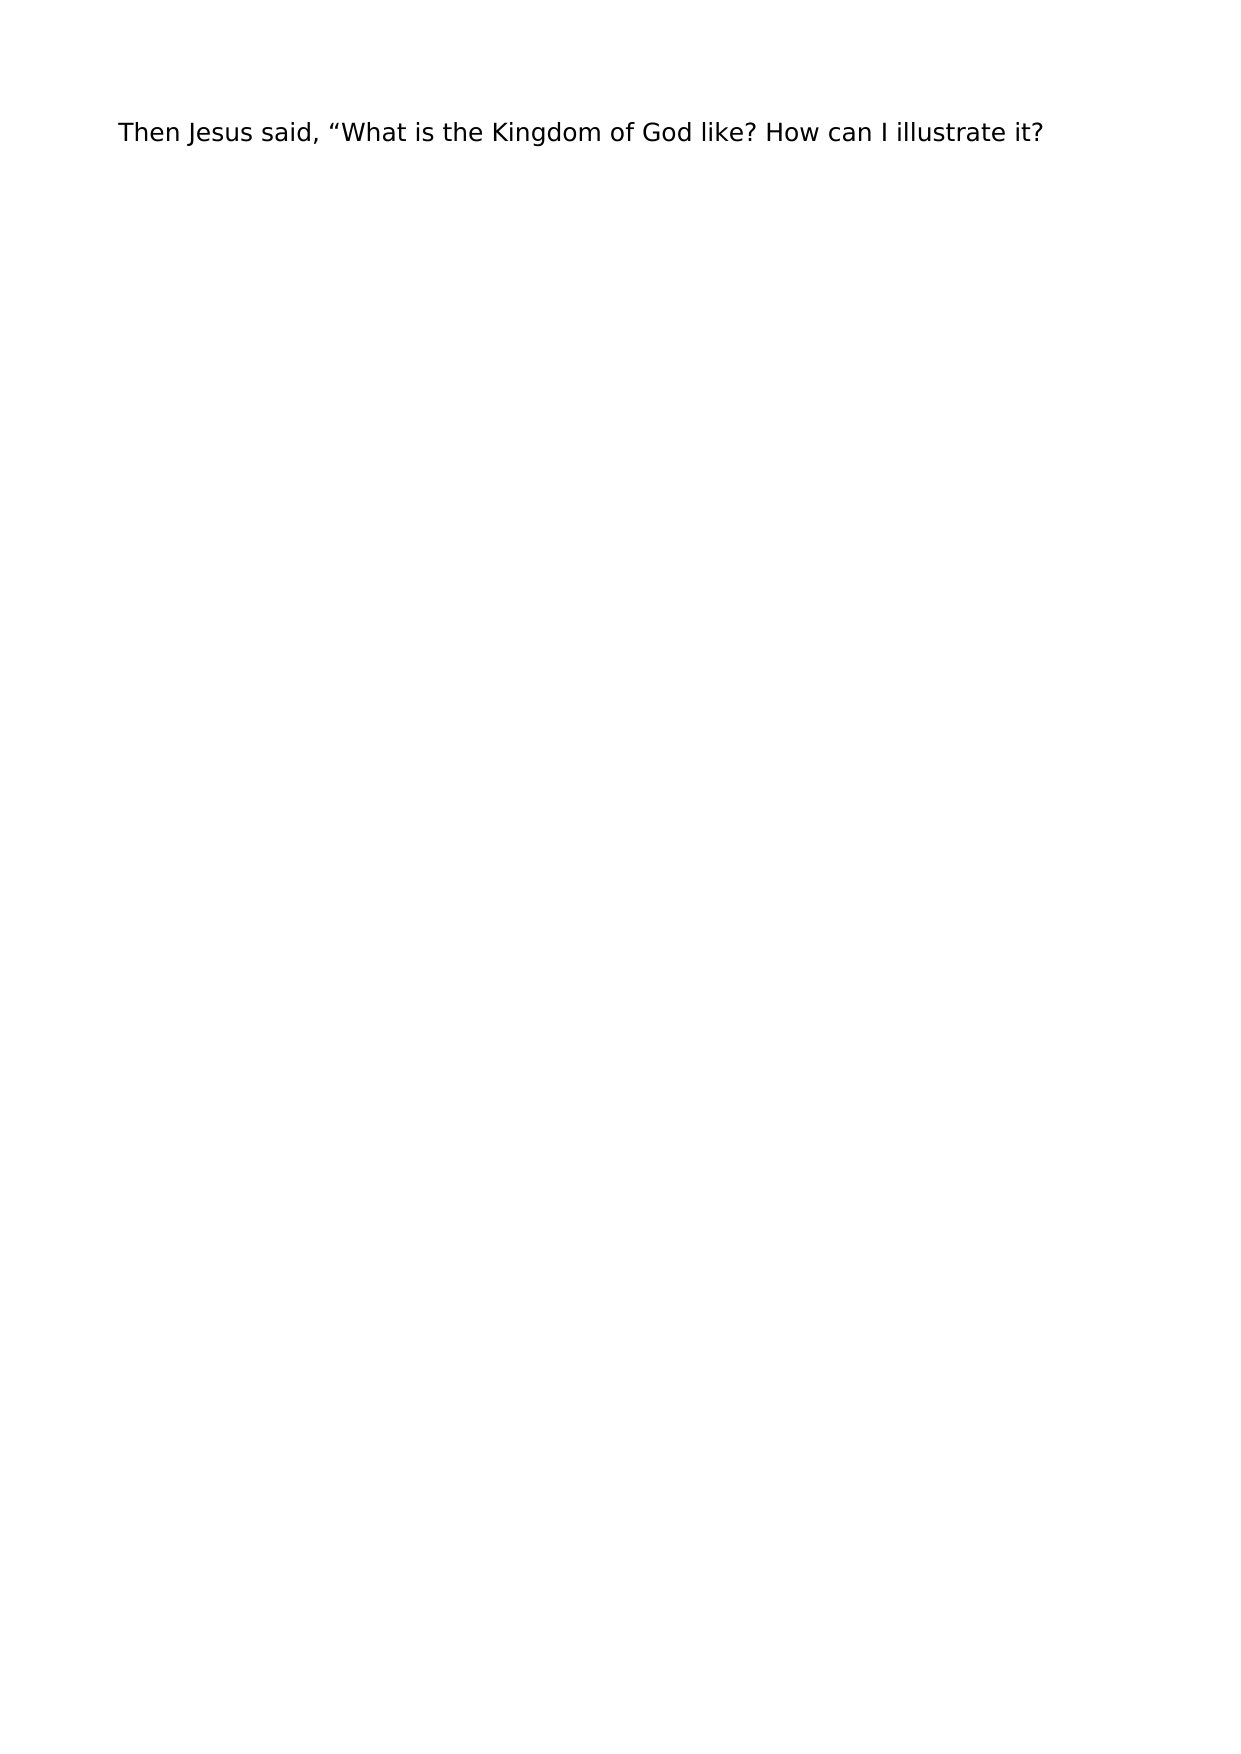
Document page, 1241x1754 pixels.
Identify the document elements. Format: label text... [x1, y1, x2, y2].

text Then Jesus said, “What is the Kingdom of God like? How can I illustrate it? [118, 118, 1122, 147]
